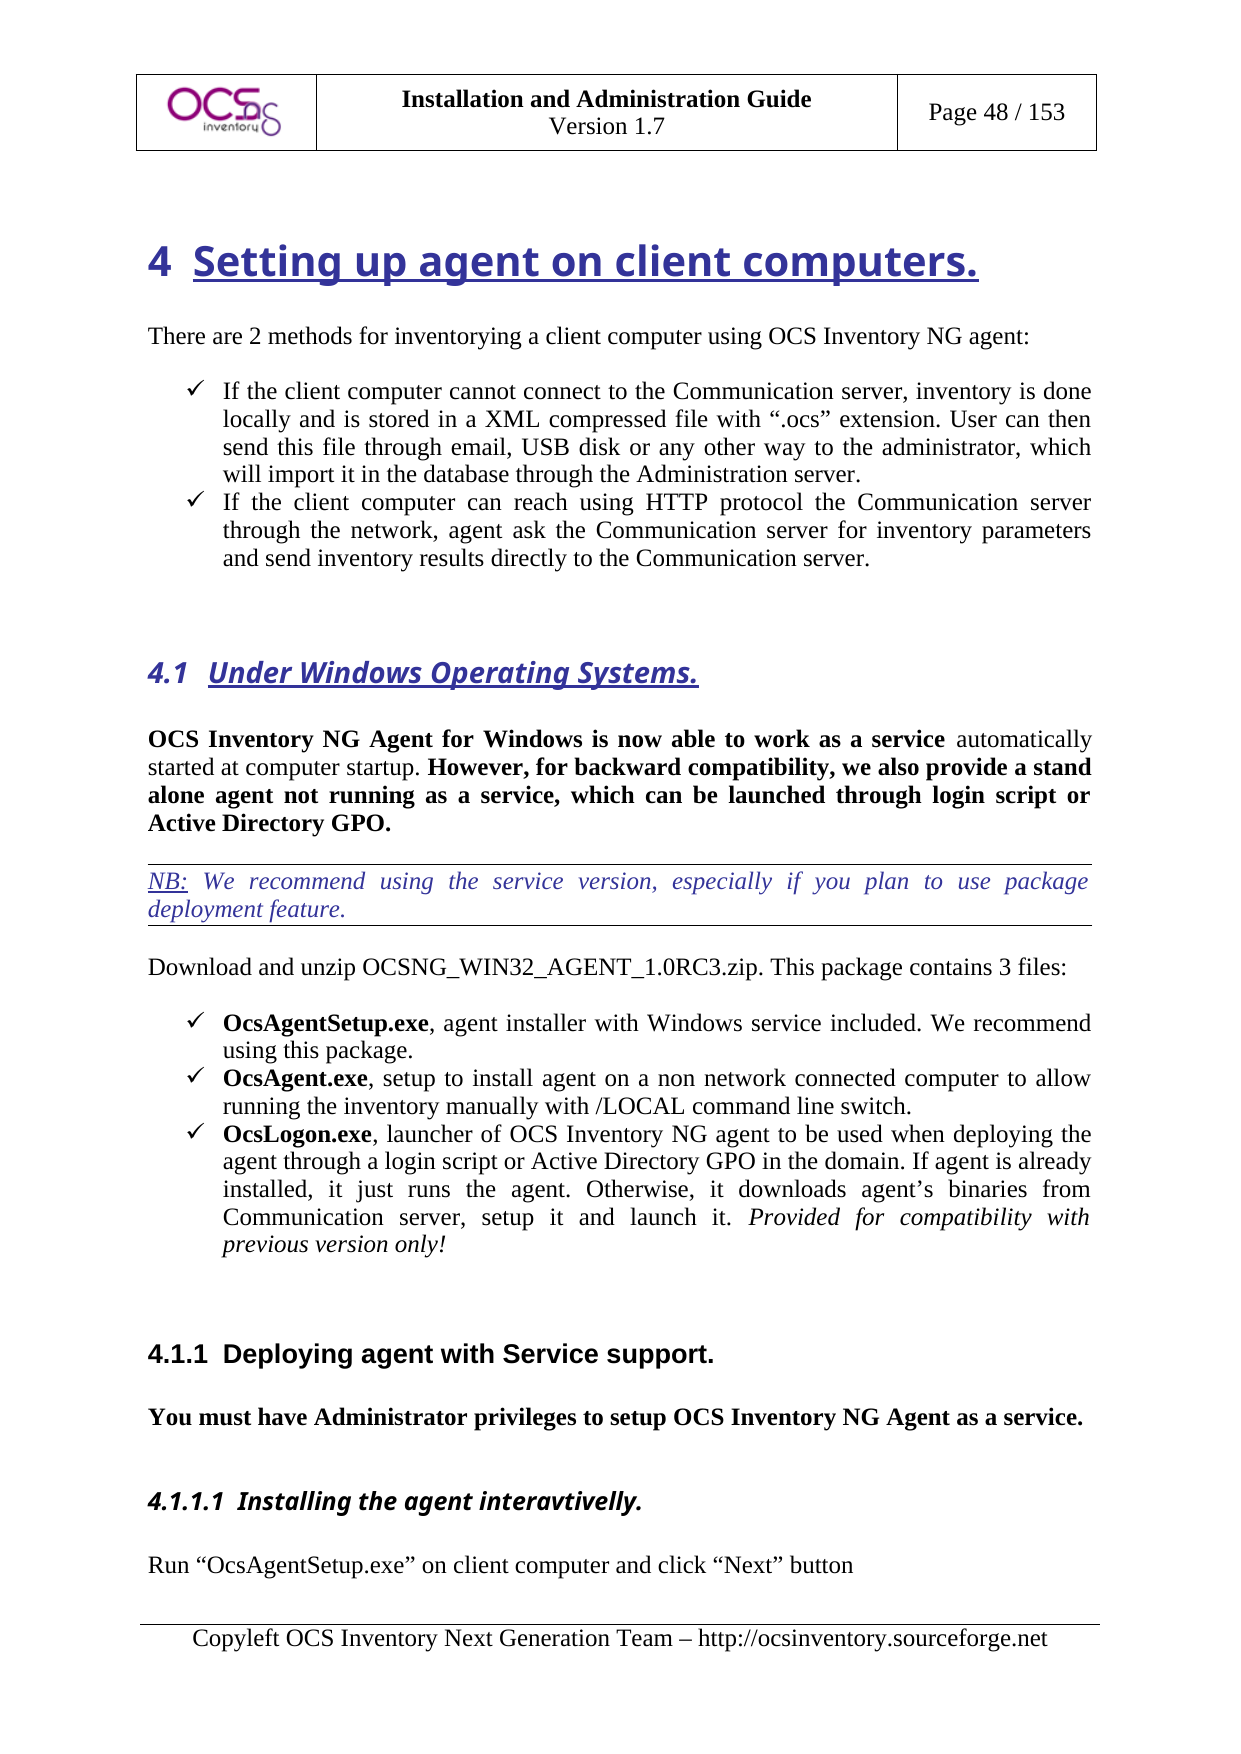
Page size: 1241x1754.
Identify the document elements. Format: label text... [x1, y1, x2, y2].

list If the client computer cannot connect to the Communication server, inventory is done locally and is stored in a XML compressed file with “.ocs” extension. User can then send this file through email, USB disk or any other way to the administrator, which will import it in the database through the Administration server. [185, 377, 1092, 488]
text You must have Administrator privileges to setup OCS Inventory NG Agent as a service. [148, 1403, 1092, 1431]
text Run “OcsAgentSetup.exe” on client computer and click “Next” button [148, 1551, 1092, 1579]
subtitle Under Windows Operating Systems. [148, 652, 1092, 692]
picture [163, 83, 286, 141]
text OCS Inventory NG Agent for Windows is now able to work as a service automatically started at computer startup. However, for backward compatibility, we also provide a stand alone agent not running as a service, which can be launched through login script or Active Directory GPO. [148, 726, 1092, 836]
text Download and unzip OCSNG_WIN32_AGENT_1.0RC3.zip. This package contains 3 files: [148, 953, 1092, 981]
text NB: We recommend using the service version, especially if you plan to use package deployment feature. [148, 865, 1092, 925]
subtitle Setting up agent on client computers. [148, 231, 1092, 288]
list OcsAgent.exe, setup to install agent on a non network connected computer to allow running the inventory manually with /LOCAL command line switch. [185, 1064, 1092, 1120]
subtitle Installing the agent interavtivelly. [148, 1483, 1092, 1517]
list If the client computer can reach using HTTP protocol the Communication server through the network, agent ask the Communication server for inventory parameters and send inventory results directly to the Communication server. [185, 488, 1092, 571]
list OcsAgentSetup.exe, agent installer with Windows service included. We recommend using this package. [185, 1009, 1092, 1064]
text There are 2 methods for inventorying a client computer using OCS Inventory NG agent: [148, 322, 1092, 350]
list OcsLogon.exe, launcher of OCS Inventory NG agent to be used when deploying the agent through a login script or Active Directory GPO in the domain. If agent is already installed, it just runs the agent. Otherwise, it downloads agent’s binaries from Communication server, setup it and launch it. Provided for compatibility with previous version only! [185, 1120, 1092, 1258]
subtitle Deploying agent with Service support. [148, 1339, 1092, 1369]
